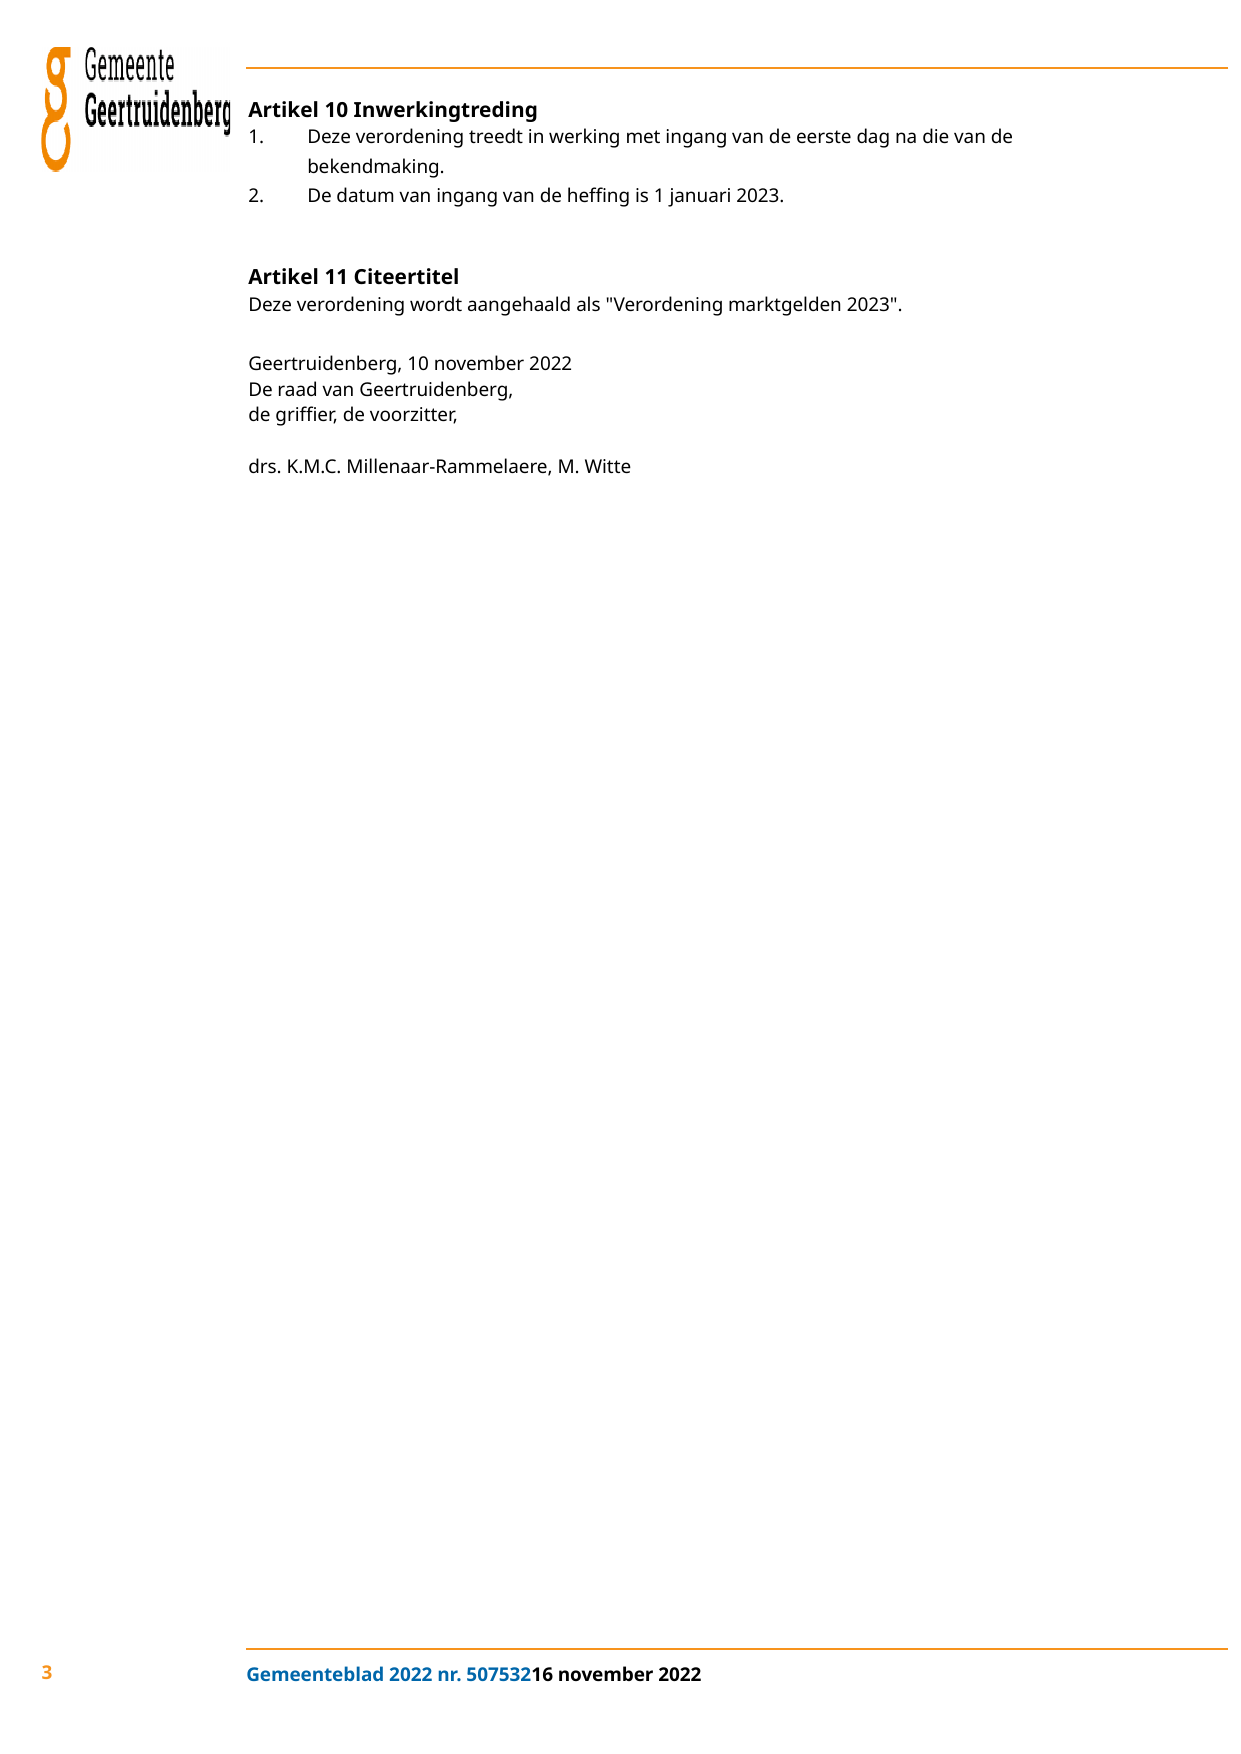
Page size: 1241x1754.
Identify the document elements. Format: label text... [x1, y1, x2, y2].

text Artikel 11 Citeertitel [248, 262, 1152, 291]
picture [41, 47, 231, 172]
text Deze verordening wordt aangehaald als "Verordening marktgelden 2023". [248, 291, 1152, 317]
list De datum van ingang van de heffing is 1 januari 2023. [248, 182, 1152, 208]
list Deze verordening treedt in werking met ingang van de eerste dag na die van de bekendmaking. [248, 123, 1152, 178]
text De raad van Geertruidenberg, [248, 376, 1152, 401]
text Geertruidenberg, 10 november 2022 [248, 350, 1152, 376]
text Artikel 10 Inwerkingtreding [248, 95, 1152, 123]
text drs. K.M.C. Millenaar-Rammelaere, M. Witte [248, 453, 1152, 479]
text de griffier, de voorzitter, [248, 401, 1152, 427]
